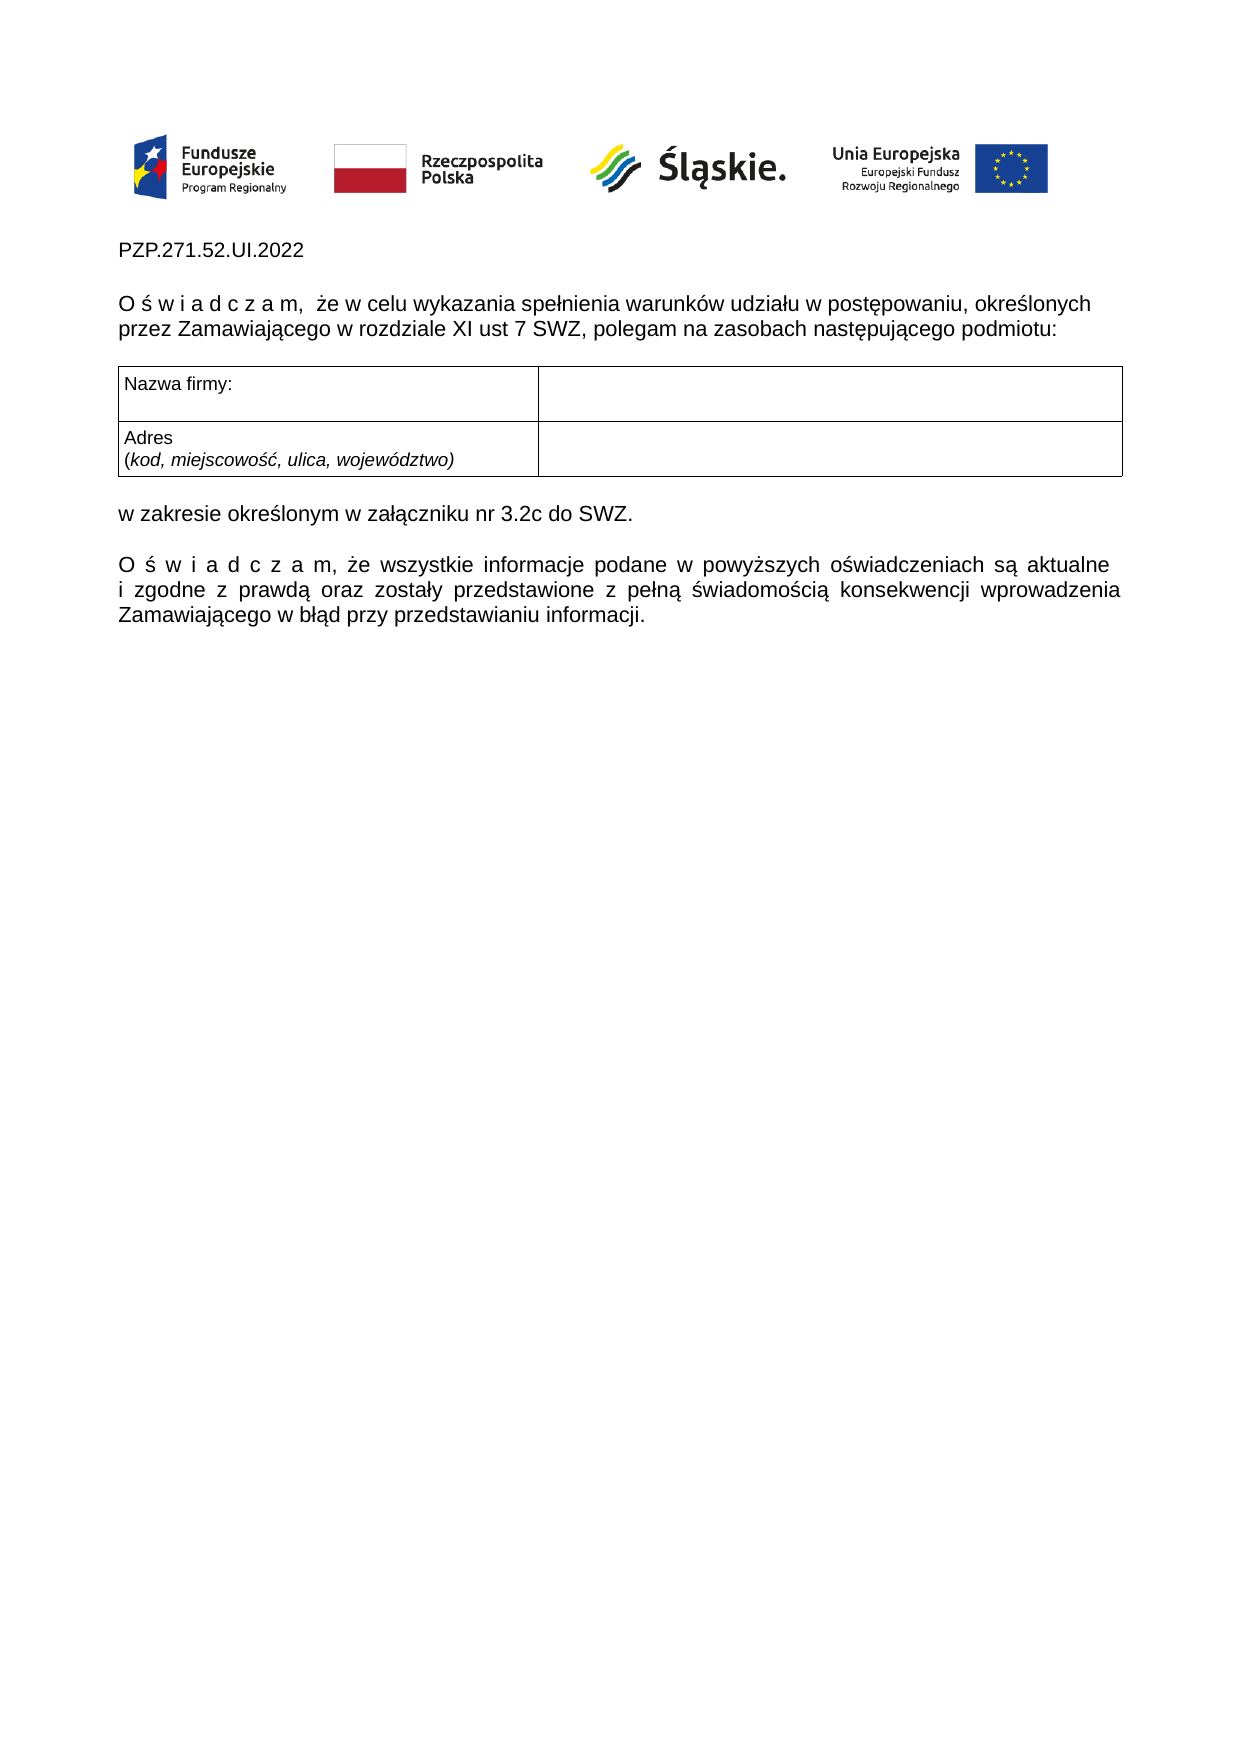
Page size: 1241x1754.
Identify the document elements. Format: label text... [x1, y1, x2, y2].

text O ś w i a d c z a m, że w celu wykazania spełnienia warunków udziału w postępowaniu, określonych przez Zamawiającego w rozdziale XI ust 7 SWZ, polegam na zasobach następującego podmiotu: [118, 291, 1122, 341]
picture [118, 118, 1063, 214]
text w zakresie określonym w załączniku nr 3.2c do SWZ. [118, 501, 1122, 526]
table_header Nazwa firmy: [119, 367, 538, 421]
table_header [539, 367, 1122, 421]
text O ś w i a d c z a m, że wszystkie informacje podane w powyższych oświadczeniach są aktualne i zgodne z prawdą oraz zostały przedstawione z pełną świadomością konsekwencji wprowadzenia Zamawiającego w błąd przy przedstawianiu informacji. [118, 552, 1122, 627]
table_cell Adres (kod, miejscowość, ulica, województwo) [119, 422, 538, 476]
table_cell [539, 422, 1122, 476]
